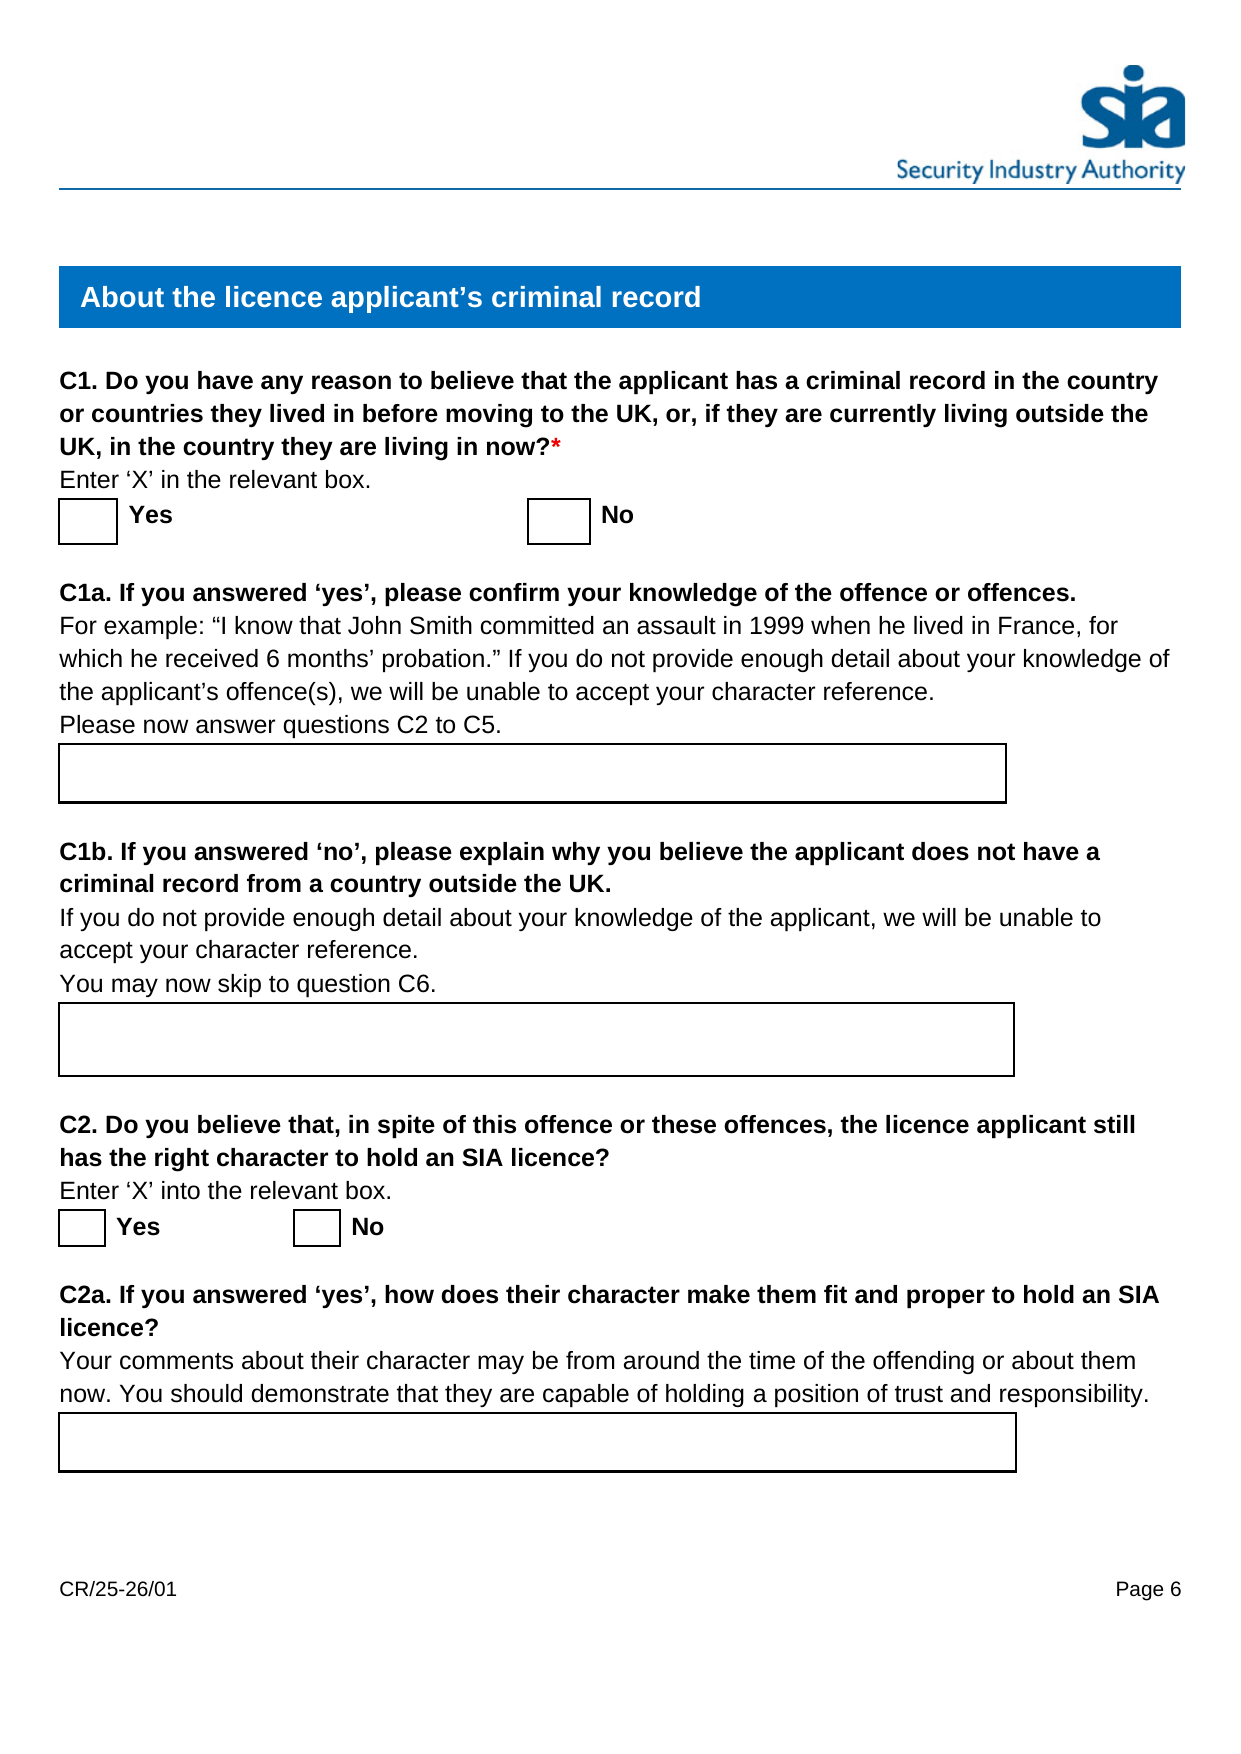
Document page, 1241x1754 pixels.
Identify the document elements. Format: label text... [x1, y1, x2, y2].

table_header [60, 745, 1005, 801]
subtitle You may now skip to question C6. [59, 968, 1181, 997]
subtitle Enter ‘X’ into the relevant box. [59, 1176, 1181, 1205]
table_header No [591, 498, 998, 542]
subtitle C2a. If you answered ‘yes’, how does their character make them fit and proper to hold an SIA licence? [59, 1279, 1181, 1341]
subtitle For example: “I know that John Smith committed an assault in 1999 when he lived in France, for which he received 6 months’ probation.” If you do not provide enough detail about your knowledge of the applicant’s offence(s), we will be unable to accept your character reference. [59, 611, 1181, 705]
table_header No [341, 1209, 396, 1244]
subtitle If you do not provide enough detail about your knowledge of the applicant, we will be unable to accept your character reference. [59, 902, 1181, 964]
subtitle C2. Do you believe that, in spite of this offence or these offences, the licence applicant still has the right character to hold an SIA licence? [59, 1110, 1181, 1172]
subtitle Enter ‘X’ in the relevant box. [59, 465, 1181, 494]
table_header [60, 500, 116, 542]
subtitle C1b. If you answered ‘no’, please explain why you believe the applicant does not have a criminal record from a country outside the UK. [59, 836, 1181, 898]
subtitle Your comments about their character may be from around the time of the offending or about them now. You should demonstrate that they are capable of holding a position of trust and responsibility. [59, 1346, 1181, 1407]
table_header Yes [118, 498, 527, 542]
subtitle About the licence applicant’s criminal record [72, 278, 1169, 316]
table_header [529, 500, 589, 542]
subtitle Please now answer questions C2 to C5. [59, 710, 1181, 738]
subtitle C1. Do you have any reason to believe that the applicant has a criminal record in the country or countries they lived in before moving to the UK, or, if they are currently living outside the UK, in the country they are living in now?* [59, 366, 1181, 461]
table_header [60, 1414, 1015, 1470]
table_header [60, 1004, 1013, 1075]
subtitle C1a. If you answered ‘yes’, please confirm your knowledge of the offence or offences. [59, 578, 1181, 606]
table_header Yes [106, 1209, 293, 1244]
table_header [295, 1211, 339, 1244]
table_header [60, 1211, 104, 1244]
